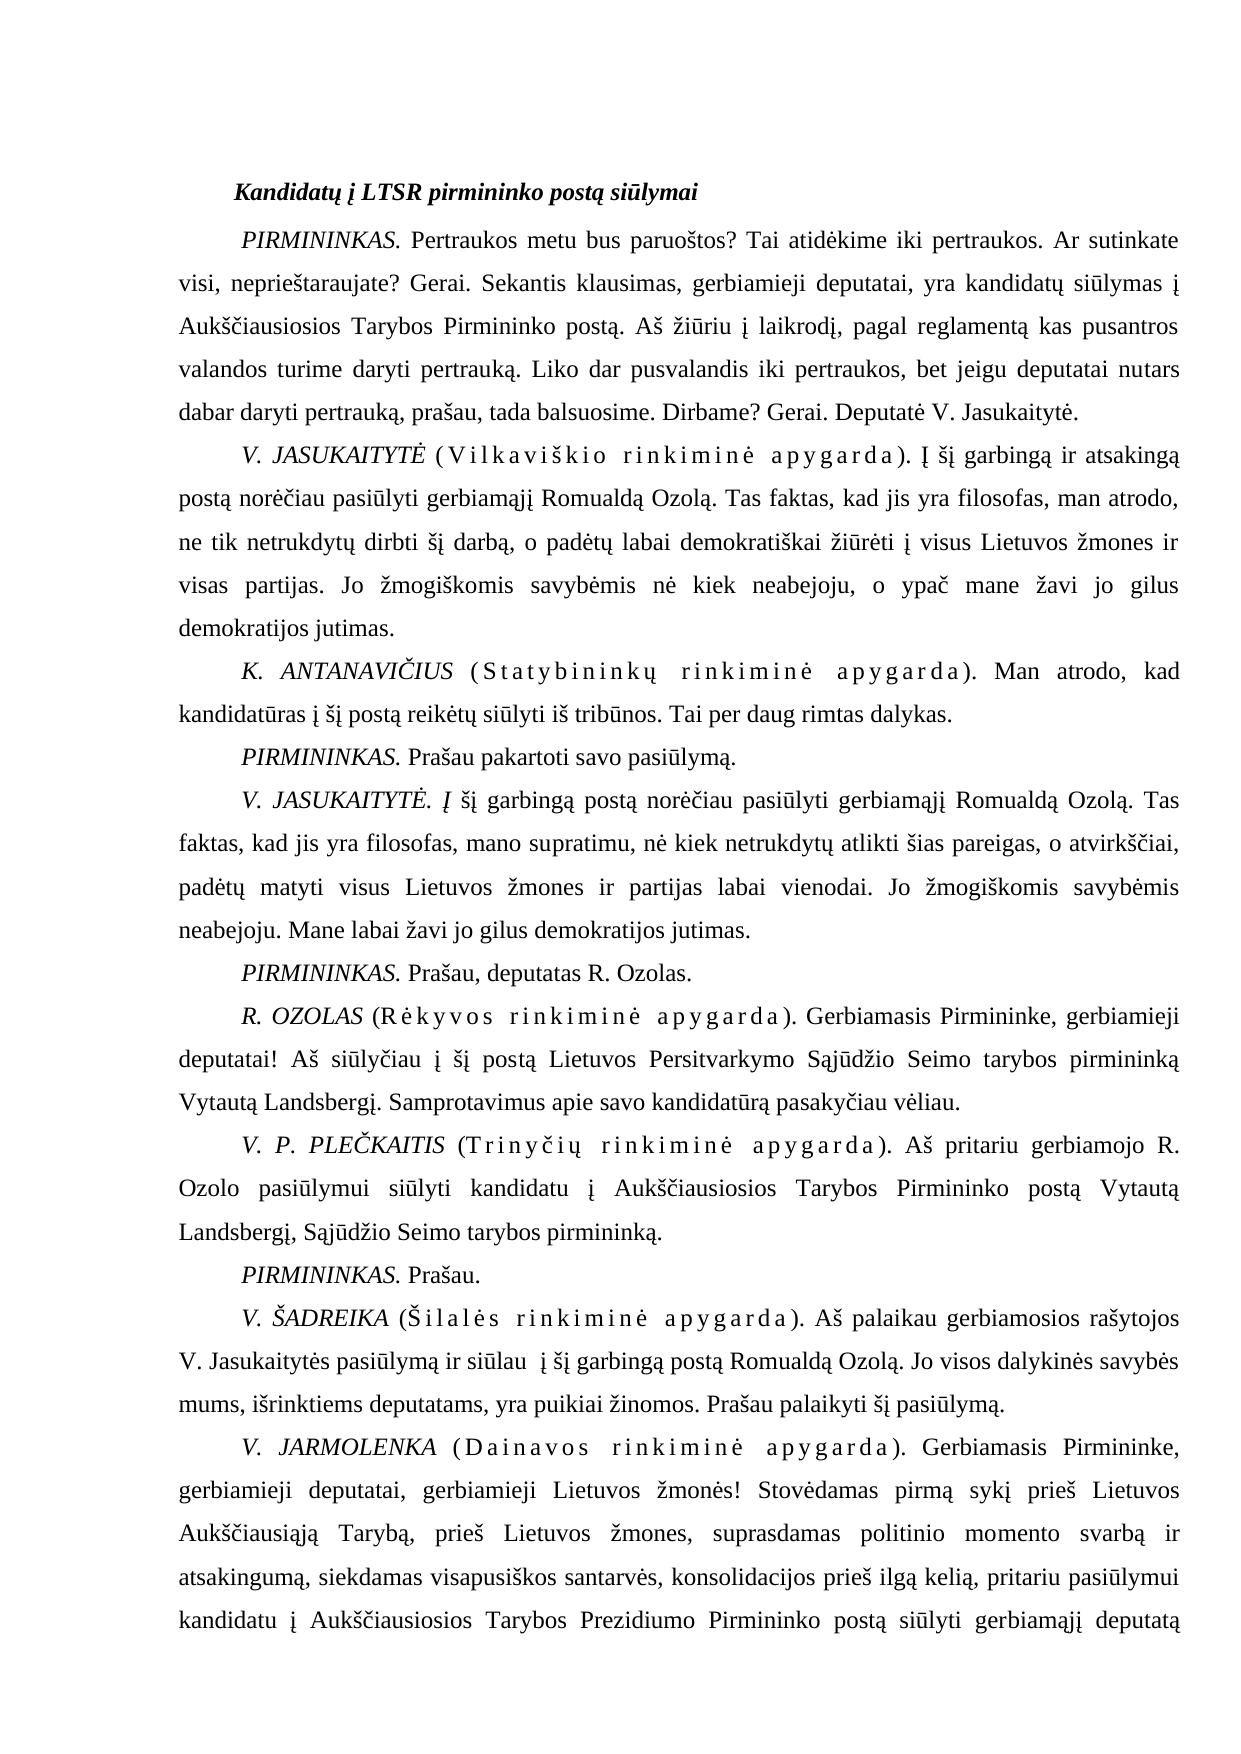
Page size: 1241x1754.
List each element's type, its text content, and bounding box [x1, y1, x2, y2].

text Pirmininkas. Prašau pakartoti savo pasiūlymą. [178, 742, 1180, 771]
text V. Jasukaitytė (Vilkaviškio rinkiminė apygarda). Į šį garbingą ir atsakingą postą norėčiau pasiūlyti gerbiamąjį Romualdą Ozolą. Tas faktas, kad jis yra filosofas, man atrodo, ne tik netrukdytų dirbti šį darbą, o padėtų labai demokratiškai žiūrėti į visus Lietuvos žmones ir visas partijas. Jo žmogiško­mis savybėmis nė kiek neabejoju, o ypač mane žavi jo gilus demokratijos jutimas. [178, 440, 1180, 642]
text R. Ozolas (Rėkyvos rinkiminė apygarda). Ger­biamasis Pirmininke, gerbiamieji deputatai! Aš siūlyčiau į šį pos­tą Lietuvos Persitvarkymo Sąjūdžio Seimo tarybos pirmininką Vytautą Landsbergį. Samprotavimus apie savo kandidatūrą pa­sakyčiau vėliau. [178, 1001, 1180, 1116]
text V. P. Plečkaitis (Trinyčių rinkiminė apygarda). Aš pritariu gerbiamojo R. Ozolo pasiūlymui siūlyti kandidatu į Aukščiausiosios Tarybos Pirmininko postą Vytautą Landsbergį, Sąjūdžio Seimo tarybos pirmininką. [178, 1130, 1180, 1245]
text V. Jasukaitytė. Į šį garbingą postą norėčiau pasiūlyti gerbia­mąjį Romualdą Ozolą. Tas faktas, kad jis yra filosofas, mano su­pratimu, nė kiek netrukdytų atlikti šias pareigas, o atvirkščiai, padėtų matyti visus Lietuvos žmones ir partijas labai vienodai. Jo žmogiškomis savybėmis neabejoju. Mane labai žavi jo gilus demokratijos jutimas. [178, 785, 1180, 943]
text V. Šadreika (Šilalės rinkiminė apygarda). Aš pa­laikau gerbiamosios rašytojos V. Jasukaitytės pasiūlymą ir siūlau į šį garbingą postą Romualdą Ozolą. Jo visos dalykinės savybės mums, išrinktiems deputatams, yra puikiai žinomos. Prašau pa­laikyti šį pasiūlymą. [178, 1303, 1180, 1418]
text V. Jarmolenka (Dainavos rinkiminė apygarda). Gerbiamasis Pirmininke, gerbiamieji deputatai, gerbiamieji Lie­tuvos žmonės! Stovėdamas pirmą sykį prieš Lietuvos Aukščiau­siąją Tarybą, prieš Lietuvos žmones, suprasdamas politinio mo­mento svarbą ir atsakingumą, siekdamas visapusiškos santarvės, konsolidacijos prieš ilgą kelią, pritariu pasiūlymui kandidatu į Aukščiausiosios Tarybos Prezidiumo Pirmininko postą siūlyti ger­biamąjį deputatą [178, 1432, 1180, 1633]
text K. Antanavičius (Statybininkų rinkiminė apygar­da). Man atrodo, kad kandidatūras į šį postą reikėtų siūlyti iš tribūnos. Tai per daug rimtas dalykas. [178, 656, 1180, 728]
subtitle Kandidatų į LTSR pirmininko postą siūlymai [233, 177, 1181, 206]
text Pirmininkas. Prašau. [178, 1260, 1180, 1288]
text Pirmininkas. Prašau, deputatas R. Ozolas. [178, 958, 1180, 987]
text Pirmininkas. Pertraukos metu bus paruoštos? Tai atidėkime iki pertraukos. Ar sutinkate visi, neprieštaraujate? Gerai. Sekan­tis klausimas, gerbiamieji deputatai, yra kandidatų siūlymas į Aukščiausiosios Tarybos Pirmininko postą. Aš žiūriu į laikrodį, pagal reglamentą kas pusantros valandos turime daryti pertrau­ką. Liko dar pusvalandis iki pertraukos, bet jeigu deputatai nu­tars dabar daryti pertrauką, prašau, tada balsuosime. Dirbame? Gerai. Deputatė V. Jasukaitytė. [178, 225, 1180, 426]
